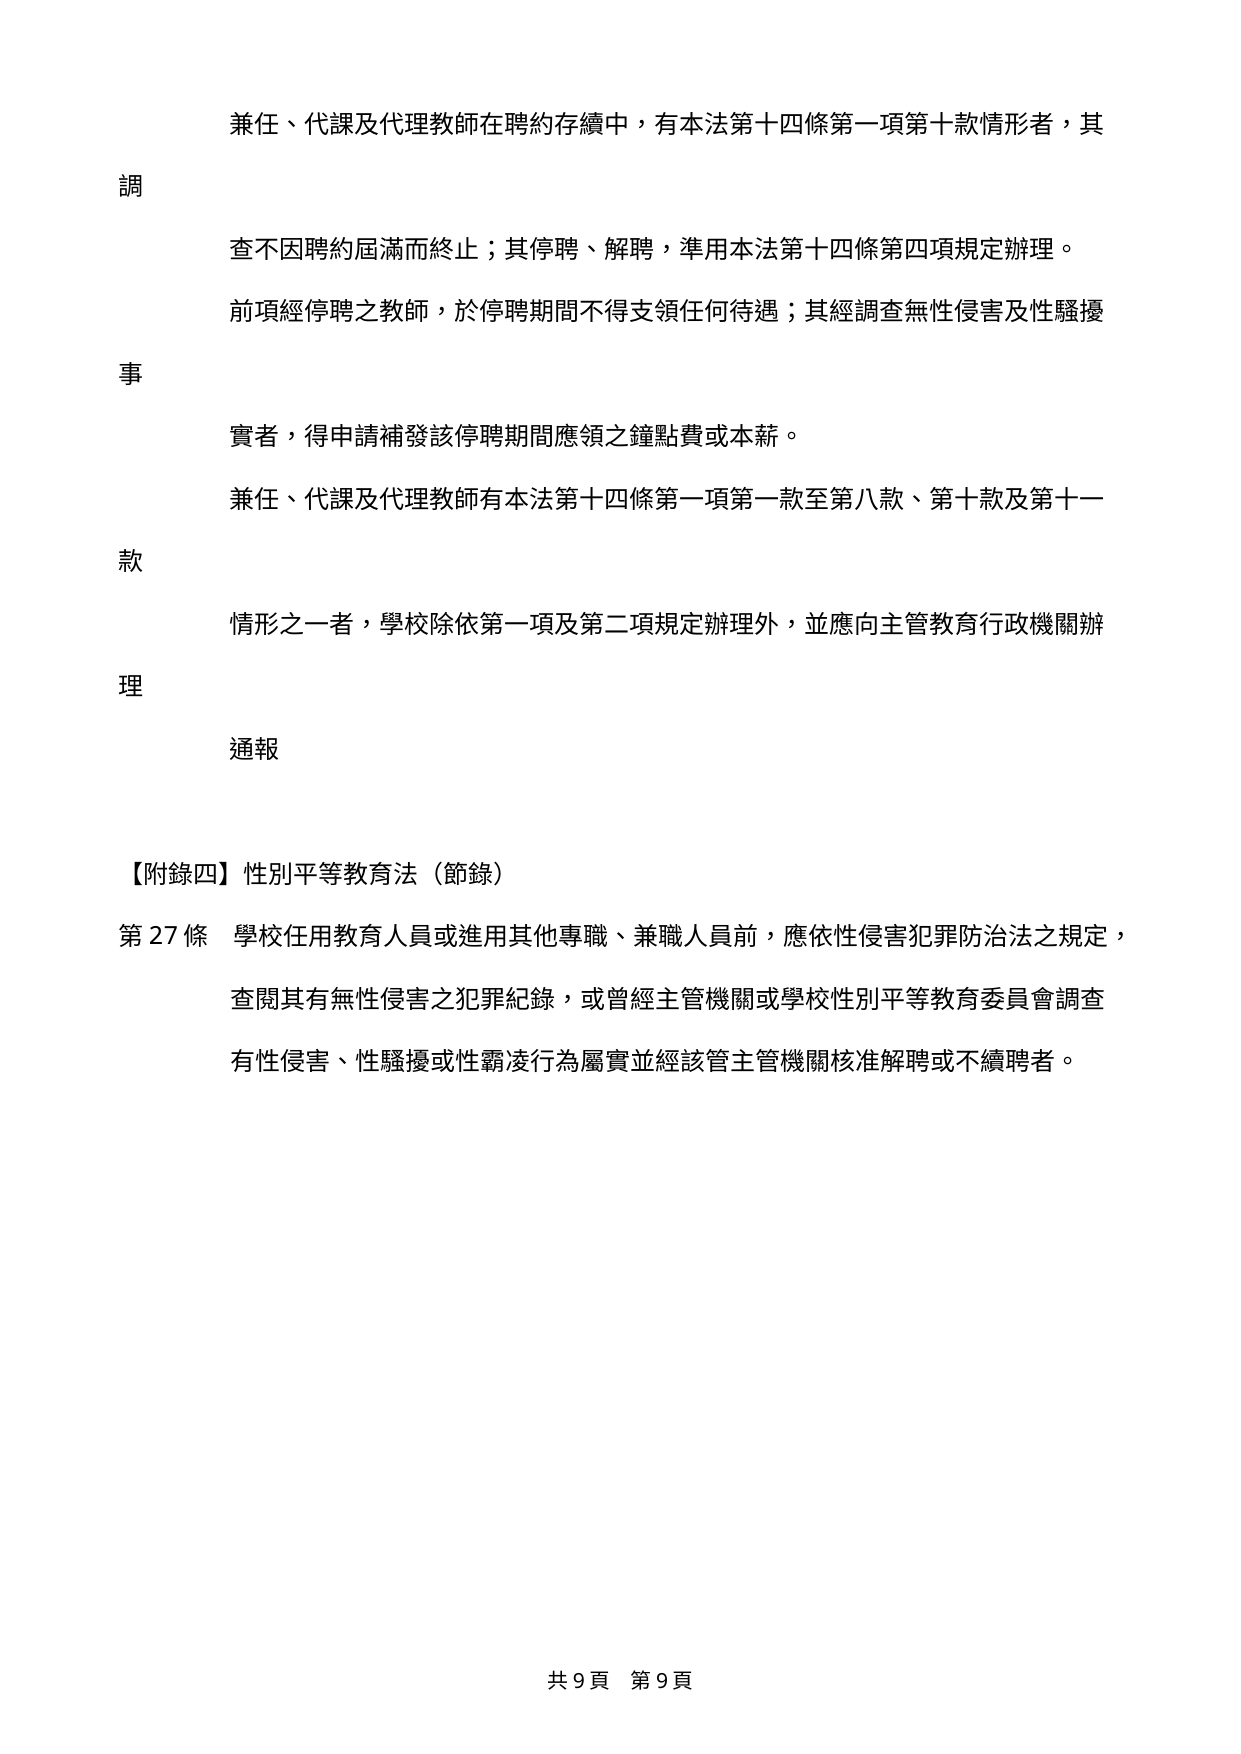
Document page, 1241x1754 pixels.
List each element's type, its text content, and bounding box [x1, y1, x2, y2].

text 實者，得申請補發該停聘期間應領之鐘點費或本薪。 [118, 393, 1122, 456]
text 兼任、代課及代理教師在聘約存續中，有本法第十四條第一項第十款情形者，其調 [118, 81, 1122, 206]
text 查不因聘約屆滿而終止；其停聘、解聘，準用本法第十四條第四項規定辦理。 [118, 206, 1122, 268]
text 前項經停聘之教師，於停聘期間不得支領任何待遇；其經調查無性侵害及性騷擾事 [118, 268, 1122, 393]
text 情形之一者，學校除依第一項及第二項規定辦理外，並應向主管教育行政機關辦理 [118, 581, 1122, 706]
text 【附錄四】性別平等教育法（節錄） [118, 831, 1122, 893]
text 第27條 學校任用教育人員或進用其他專職、兼職人員前，應依性侵害犯罪防治法之規定，查閱其有無性侵害之犯罪紀錄，或曾經主管機關或學校性別平等教育委員會調查有性侵害、性騷擾或性霸凌行為屬實並經該管主管機關核准解聘或不續聘者。 [118, 893, 1122, 1081]
text 通報 [118, 706, 1122, 768]
text 兼任、代課及代理教師有本法第十四條第一項第一款至第八款、第十款及第十一款 [118, 456, 1122, 581]
